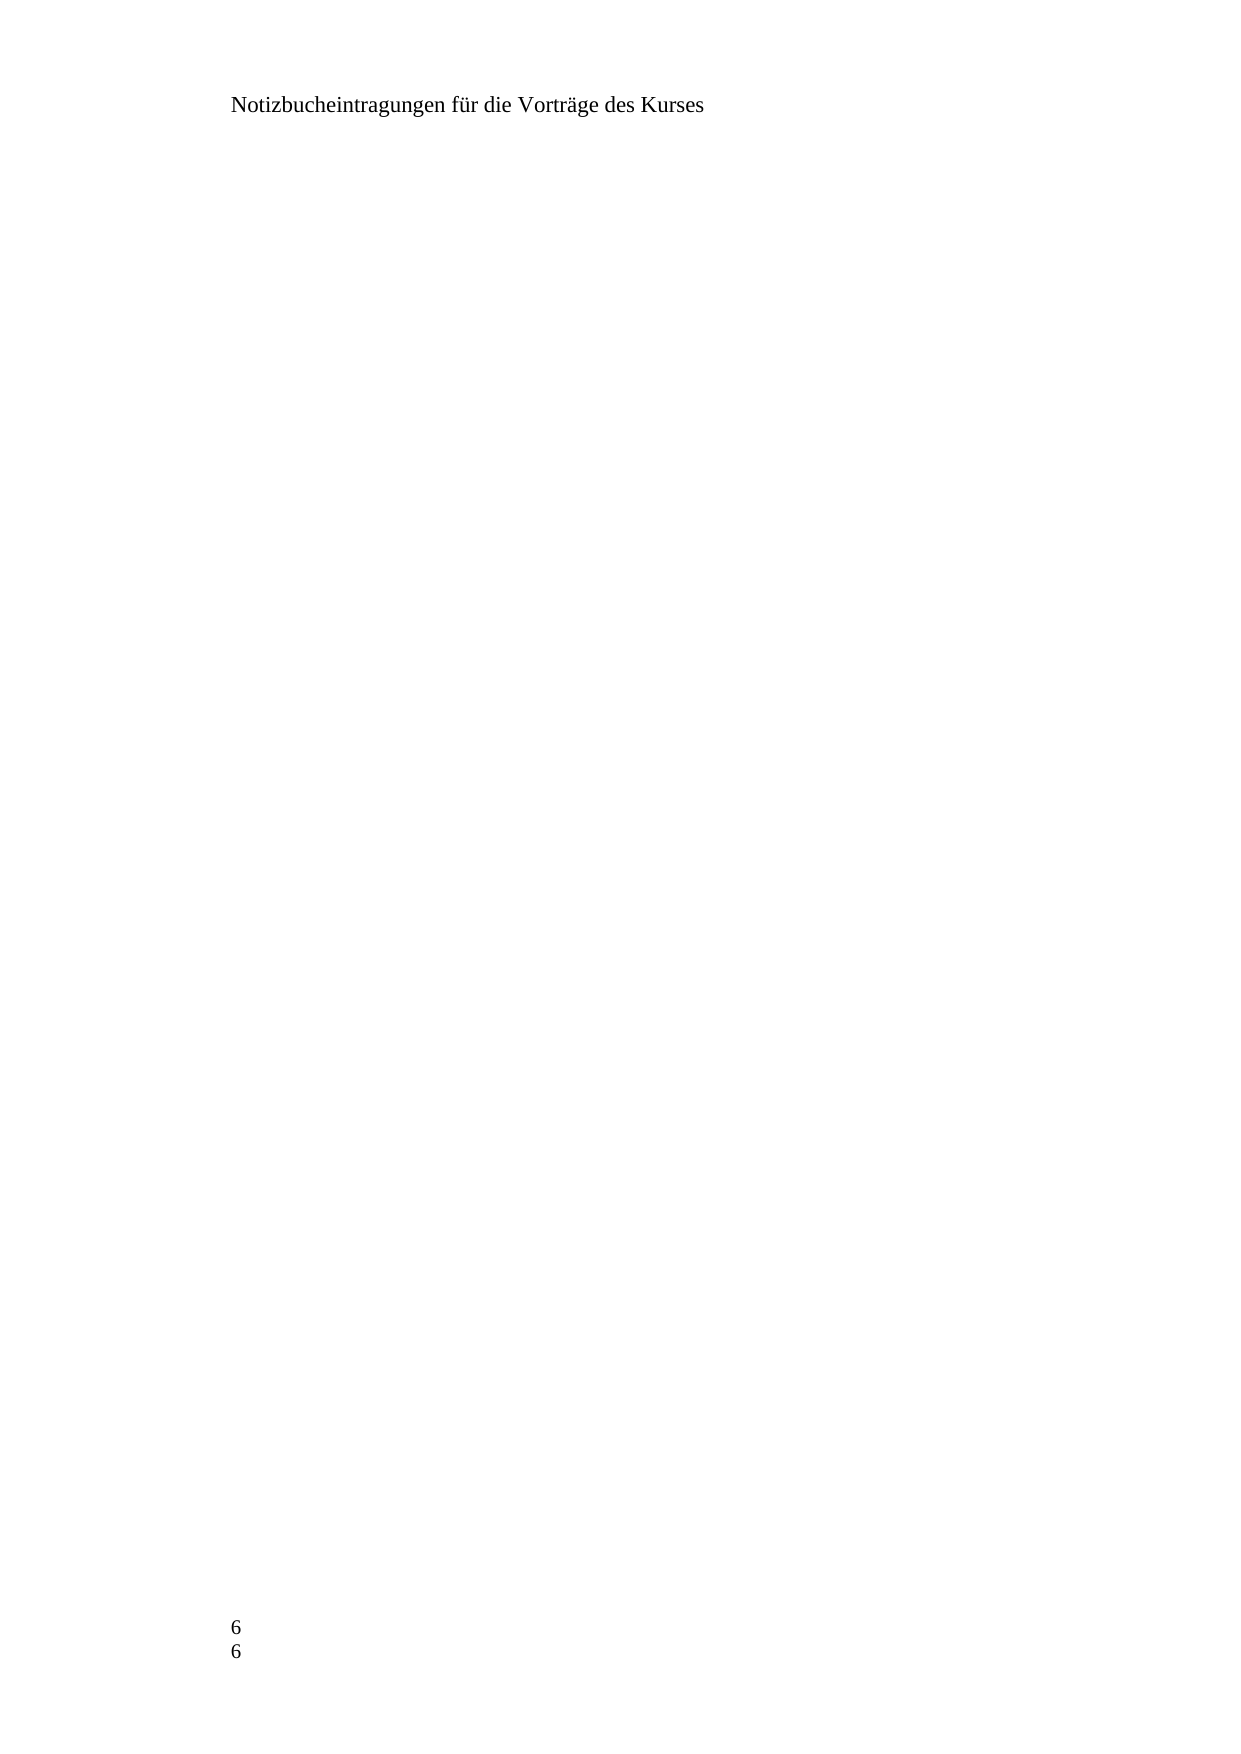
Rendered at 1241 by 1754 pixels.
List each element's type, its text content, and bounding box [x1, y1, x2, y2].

text Notizbucheintragungen für die Vorträge des Kurses [231, 91, 988, 117]
